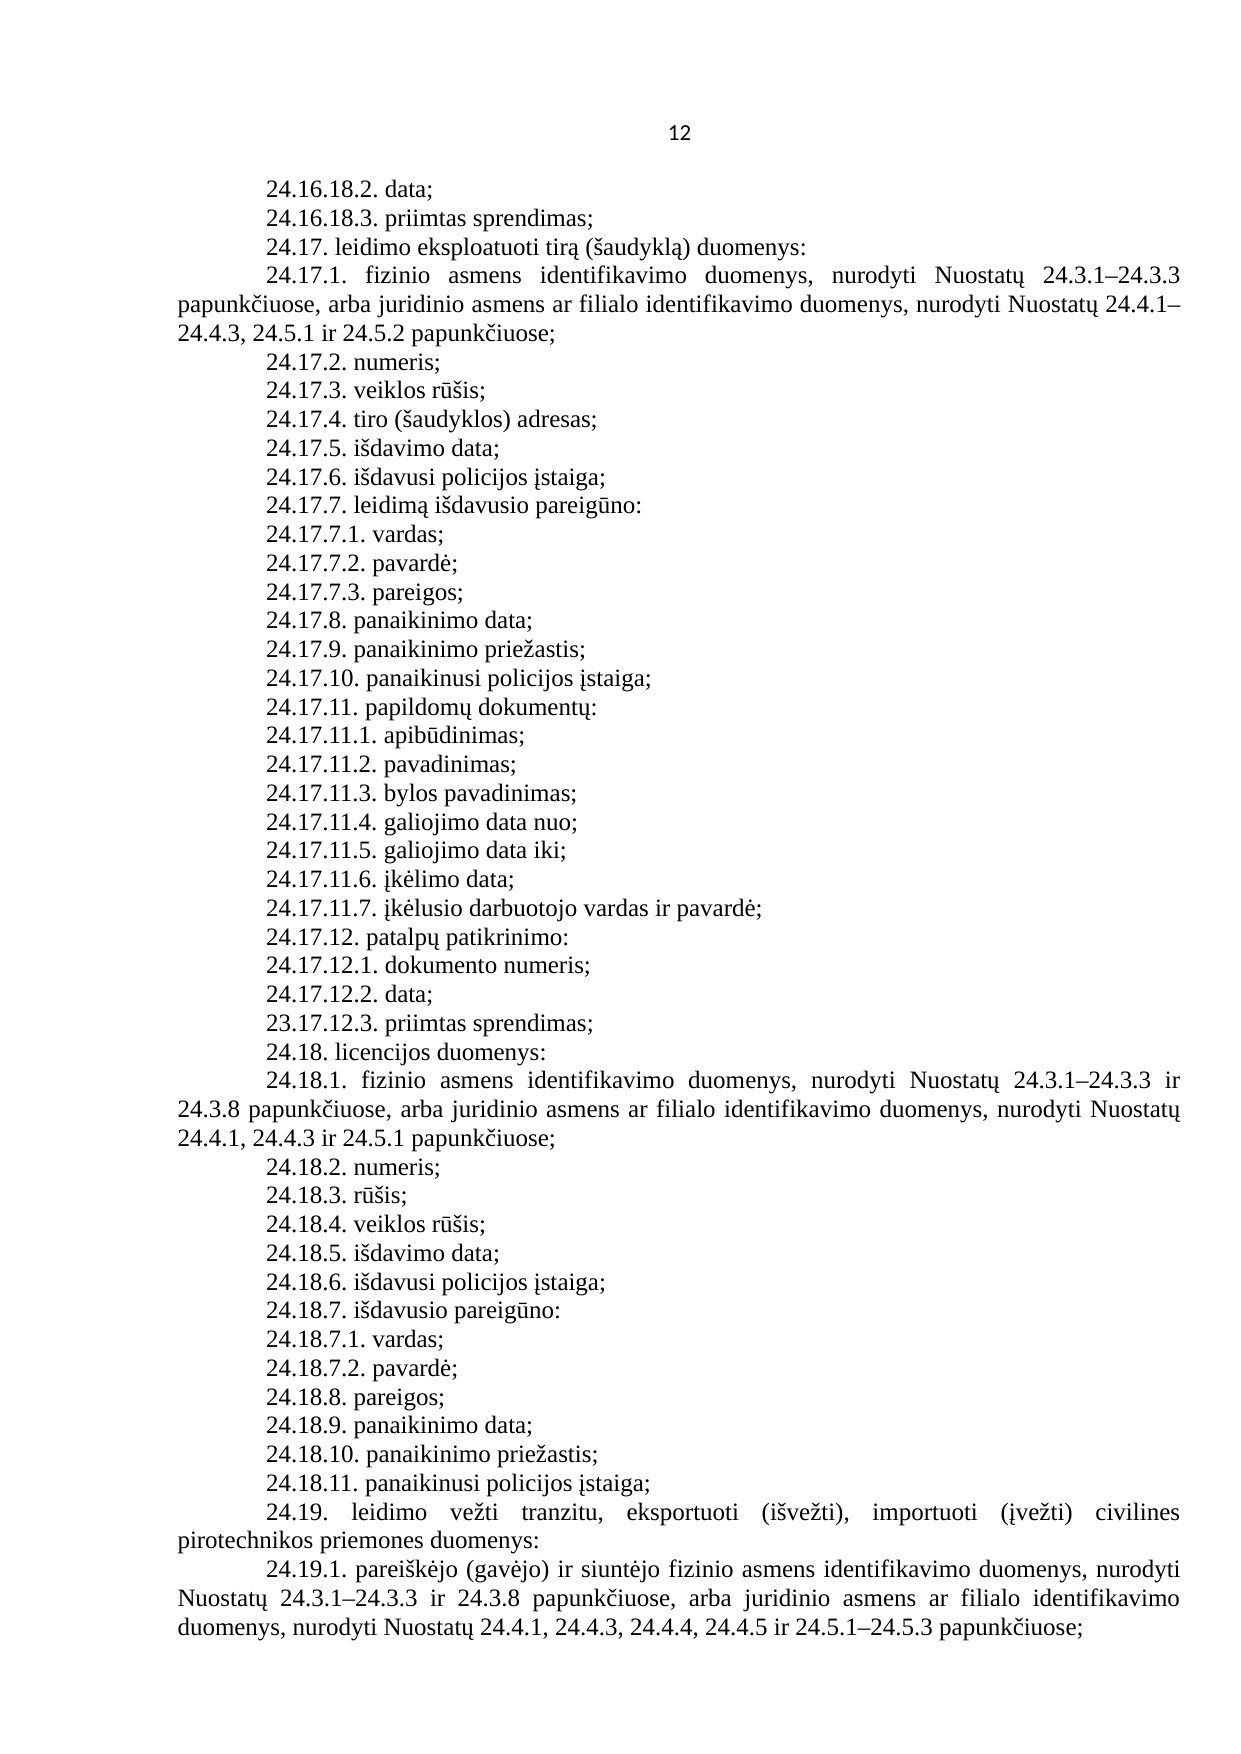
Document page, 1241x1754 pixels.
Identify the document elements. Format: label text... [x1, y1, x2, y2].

text 24.17.11.2. pavadinimas; [177, 749, 1181, 778]
text 24.17.5. išdavimo data; [177, 433, 1181, 462]
text 24.16.18.3. priimtas sprendimas; [177, 203, 1181, 232]
text 24.17.2. numeris; [177, 347, 1181, 375]
text 24.17.12.2. data; [177, 979, 1181, 1008]
text 24.17.11. papildomų dokumentų: [177, 692, 1181, 720]
text 24.16.18.2. data; [177, 174, 1181, 203]
text 24.18.6. išdavusi policijos įstaiga; [177, 1267, 1181, 1295]
text 24.18.7. išdavusio pareigūno: [177, 1295, 1181, 1324]
text 24.18.1. fizinio asmens identifikavimo duomenys, nurodyti Nuostatų 24.3.1–24.3.3 ir 24.3.8 papunkčiuose, arba juridinio asmens ar filialo identifikavimo duomenys, nurodyti Nuostatų 24.4.1, 24.4.3 ir 24.5.1 papunkčiuose; [177, 1065, 1181, 1152]
text 24.19.1. pareiškėjo (gavėjo) ir siuntėjo fizinio asmens identifikavimo duomenys, nurodyti Nuostatų 24.3.1–24.3.3 ir 24.3.8 papunkčiuose, arba juridinio asmens ar filialo identifikavimo duomenys, nurodyti Nuostatų 24.4.1, 24.4.3, 24.4.4, 24.4.5 ir 24.5.1–24.5.3 papunkčiuose; [177, 1554, 1181, 1640]
text 24.18.4. veiklos rūšis; [177, 1209, 1181, 1238]
text 24.18.8. pareigos; [177, 1382, 1181, 1410]
text 24.17.12. patalpų patikrinimo: [177, 922, 1181, 950]
text 24.18.2. numeris; [177, 1152, 1181, 1180]
text 24.17.11.6. įkėlimo data; [177, 864, 1181, 893]
text 24.17.10. panaikinusi policijos įstaiga; [177, 663, 1181, 692]
text 24.17.9. panaikinimo priežastis; [177, 634, 1181, 663]
text 24.17.11.3. bylos pavadinimas; [177, 778, 1181, 807]
text 24.17.11.7. įkėlusio darbuotojo vardas ir pavardė; [177, 893, 1181, 922]
text 24.18. licencijos duomenys: [177, 1037, 1181, 1065]
text 24.19. leidimo vežti tranzitu, eksportuoti (išvežti), importuoti (įvežti) civilines pirotechnikos priemones duomenys: [177, 1497, 1181, 1554]
text 24.17.11.5. galiojimo data iki; [177, 835, 1181, 864]
text 24.17.8. panaikinimo data; [177, 605, 1181, 634]
text 24.18.7.1. vardas; [177, 1324, 1181, 1353]
text 24.18.5. išdavimo data; [177, 1238, 1181, 1267]
text 24.17.7.2. pavardė; [177, 548, 1181, 577]
text 24.18.7.2. pavardė; [177, 1353, 1181, 1382]
text 24.17.11.1. apibūdinimas; [177, 720, 1181, 749]
text 24.18.3. rūšis; [177, 1180, 1181, 1209]
text 24.17.12.1. dokumento numeris; [177, 950, 1181, 979]
text 24.17.4. tiro (šaudyklos) adresas; [177, 404, 1181, 433]
text 24.17. leidimo eksploatuoti tirą (šaudyklą) duomenys: [177, 232, 1181, 260]
text 24.17.6. išdavusi policijos įstaiga; [177, 462, 1181, 490]
text 24.17.3. veiklos rūšis; [177, 375, 1181, 404]
text 23.17.12.3. priimtas sprendimas; [177, 1008, 1181, 1037]
text 24.17.7. leidimą išdavusio pareigūno: [177, 490, 1181, 519]
text 24.18.10. panaikinimo priežastis; [177, 1439, 1181, 1468]
text 24.18.9. panaikinimo data; [177, 1410, 1181, 1439]
text 24.17.7.1. vardas; [177, 519, 1181, 548]
text 24.17.11.4. galiojimo data nuo; [177, 807, 1181, 835]
text 24.18.11. panaikinusi policijos įstaiga; [177, 1468, 1181, 1497]
text 24.17.7.3. pareigos; [177, 577, 1181, 605]
text 24.17.1. fizinio asmens identifikavimo duomenys, nurodyti Nuostatų 24.3.1–24.3.3 papunkčiuose, arba juridinio asmens ar filialo identifikavimo duomenys, nurodyti Nuostatų 24.4.1–24.4.3, 24.5.1 ir 24.5.2 papunkčiuose; [177, 260, 1181, 347]
